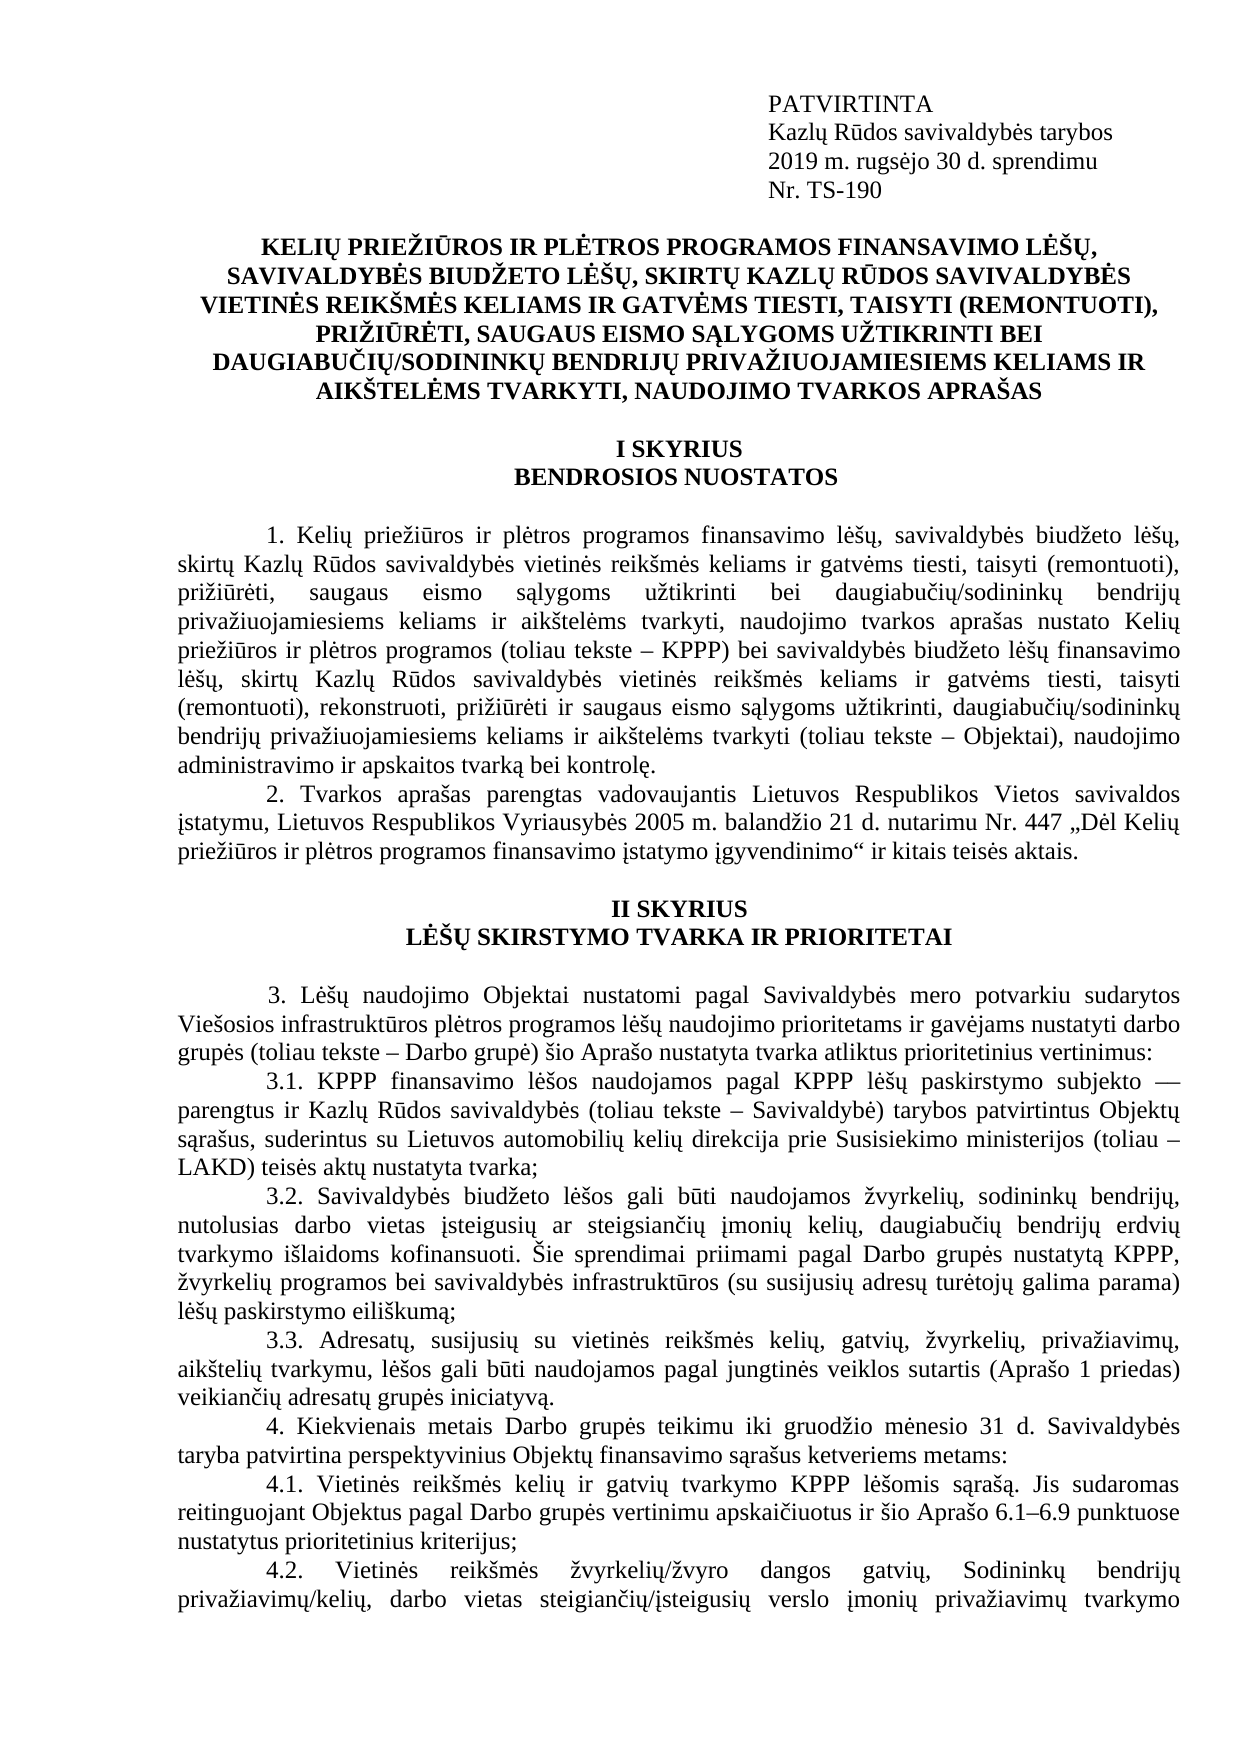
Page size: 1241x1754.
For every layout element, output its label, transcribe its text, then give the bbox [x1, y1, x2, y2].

text Nr. TS-190 [768, 175, 1181, 204]
text 3.2. Savivaldybės biudžeto lėšos gali būti naudojamos žvyrkelių, sodininkų bendrijų, nutolusias darbo vietas įsteigusių ar steigsiančių įmonių kelių, daugiabučių bendrijų erdvių tvarkymo išlaidoms kofinansuoti. Šie sprendimai priimami pagal Darbo grupės nustatytą KPPP, žvyrkelių programos bei savivaldybės infrastruktūros (su susijusių adresų turėtojų galima parama) lėšų paskirstymo eiliškumą; [177, 1181, 1181, 1325]
text 2. Tvarkos aprašas parengtas vadovaujantis Lietuvos Respublikos Vietos savivaldos įstatymu, Lietuvos Respublikos Vyriausybės 2005 m. balandžio 21 d. nutarimu Nr. 447 „Dėl Kelių priežiūros ir plėtros programos finansavimo įstatymo įgyvendinimo“ ir kitais teisės aktais. [177, 779, 1181, 865]
text 2019 m. rugsėjo 30 d. sprendimu [768, 146, 1181, 175]
text 1. Kelių priežiūros ir plėtros programos finansavimo lėšų, savivaldybės biudžeto lėšų, skirtų Kazlų Rūdos savivaldybės vietinės reikšmės keliams ir gatvėms tiesti, taisyti (remontuoti), prižiūrėti, saugaus eismo sąlygoms užtikrinti bei daugiabučių/sodininkų bendrijų privažiuojamiesiems keliams ir aikštelėms tvarkyti, naudojimo tvarkos aprašas nustato Kelių priežiūros ir plėtros programos (toliau tekste – KPPP) bei savivaldybės biudžeto lėšų finansavimo lėšų, skirtų Kazlų Rūdos savivaldybės vietinės reikšmės keliams ir gatvėms tiesti, taisyti (remontuoti), rekonstruoti, prižiūrėti ir saugaus eismo sąlygoms užtikrinti, daugiabučių/sodininkų bendrijų privažiuojamiesiems keliams ir aikštelėms tvarkyti (toliau tekste – Objektai), naudojimo administravimo ir apskaitos tvarką bei kontrolę. [177, 520, 1181, 779]
text I SKYRIUS [177, 434, 1181, 462]
text 3. Lėšų naudojimo Objektai nustatomi pagal Savivaldybės mero potvarkiu sudarytos Viešosios infrastruktūros plėtros programos lėšų naudojimo prioritetams ir gavėjams nustatyti darbo grupės (toliau tekste – Darbo grupė) šio Aprašo nustatyta tvarka atliktus prioritetinius vertinimus: [177, 980, 1181, 1066]
text KELIŲ PRIEŽIŪROS IR PLĖTROS PROGRAMOS FINANSAVIMO LĖŠŲ, SAVIVALDYBĖS BIUDŽETO LĖŠŲ, SKIRTŲ KAZLŲ RŪDOS SAVIVALDYBĖS VIETINĖS REIKŠMĖS KELIAMS IR GATVĖMS TIESTI, TAISYTI (REMONTUOTI), PRIŽIŪRĖTI, SAUGAUS EISMO SĄLYGOMS UŽTIKRINTI BEI DAUGIABUČIŲ/SODININKŲ BENDRIJŲ PRIVAŽIUOJAMIESIEMS KELIAMS IR AIKŠTELĖMS TVARKYTI, NAUDOJIMO TVARKOS APRAŠAS [177, 232, 1181, 405]
text 4.1. Vietinės reikšmės kelių ir gatvių tvarkymo KPPP lėšomis sąrašą. Jis sudaromas reitinguojant Objektus pagal Darbo grupės vertinimu apskaičiuotus ir šio Aprašo 6.1–6.9 punktuose nustatytus prioritetinius kriterijus; [177, 1469, 1181, 1555]
text 4. Kiekvienais metais Darbo grupės teikimu iki gruodžio mėnesio 31 d. Savivaldybės taryba patvirtina perspektyvinius Objektų finansavimo sąrašus ketveriems metams: [177, 1411, 1181, 1469]
text 3.1. KPPP finansavimo lėšos naudojamos pagal KPPP lėšų paskirstymo subjekto –– parengtus ir Kazlų Rūdos savivaldybės (toliau tekste – Savivaldybė) tarybos patvirtintus Objektų sąrašus, suderintus su Lietuvos automobilių kelių direkcija prie Susisiekimo ministerijos (toliau – LAKD) teisės aktų nustatyta tvarka; [177, 1066, 1181, 1181]
text 3.3. Adresatų, susijusių su vietinės reikšmės kelių, gatvių, žvyrkelių, privažiavimų, aikštelių tvarkymu, lėšos gali būti naudojamos pagal jungtinės veiklos sutartis (Aprašo 1 priedas) veikiančių adresatų grupės iniciatyvą. [177, 1325, 1181, 1411]
text II SKYRIUS [177, 894, 1181, 922]
text PATVIRTINTA [768, 89, 1181, 117]
text Kazlų Rūdos savivaldybės tarybos [768, 117, 1181, 146]
text 4.2. Vietinės reikšmės žvyrkelių/žvyro dangos gatvių, Sodininkų bendrijų privažiavimų/kelių, darbo vietas steigiančių/įsteigusių verslo įmonių privažiavimų tvarkymo [177, 1555, 1181, 1612]
text BENDROSIOS NUOSTATOS [177, 462, 1181, 491]
text LĖŠŲ SKIRSTYMO TVARKA IR PRIORITETAI [177, 922, 1181, 951]
